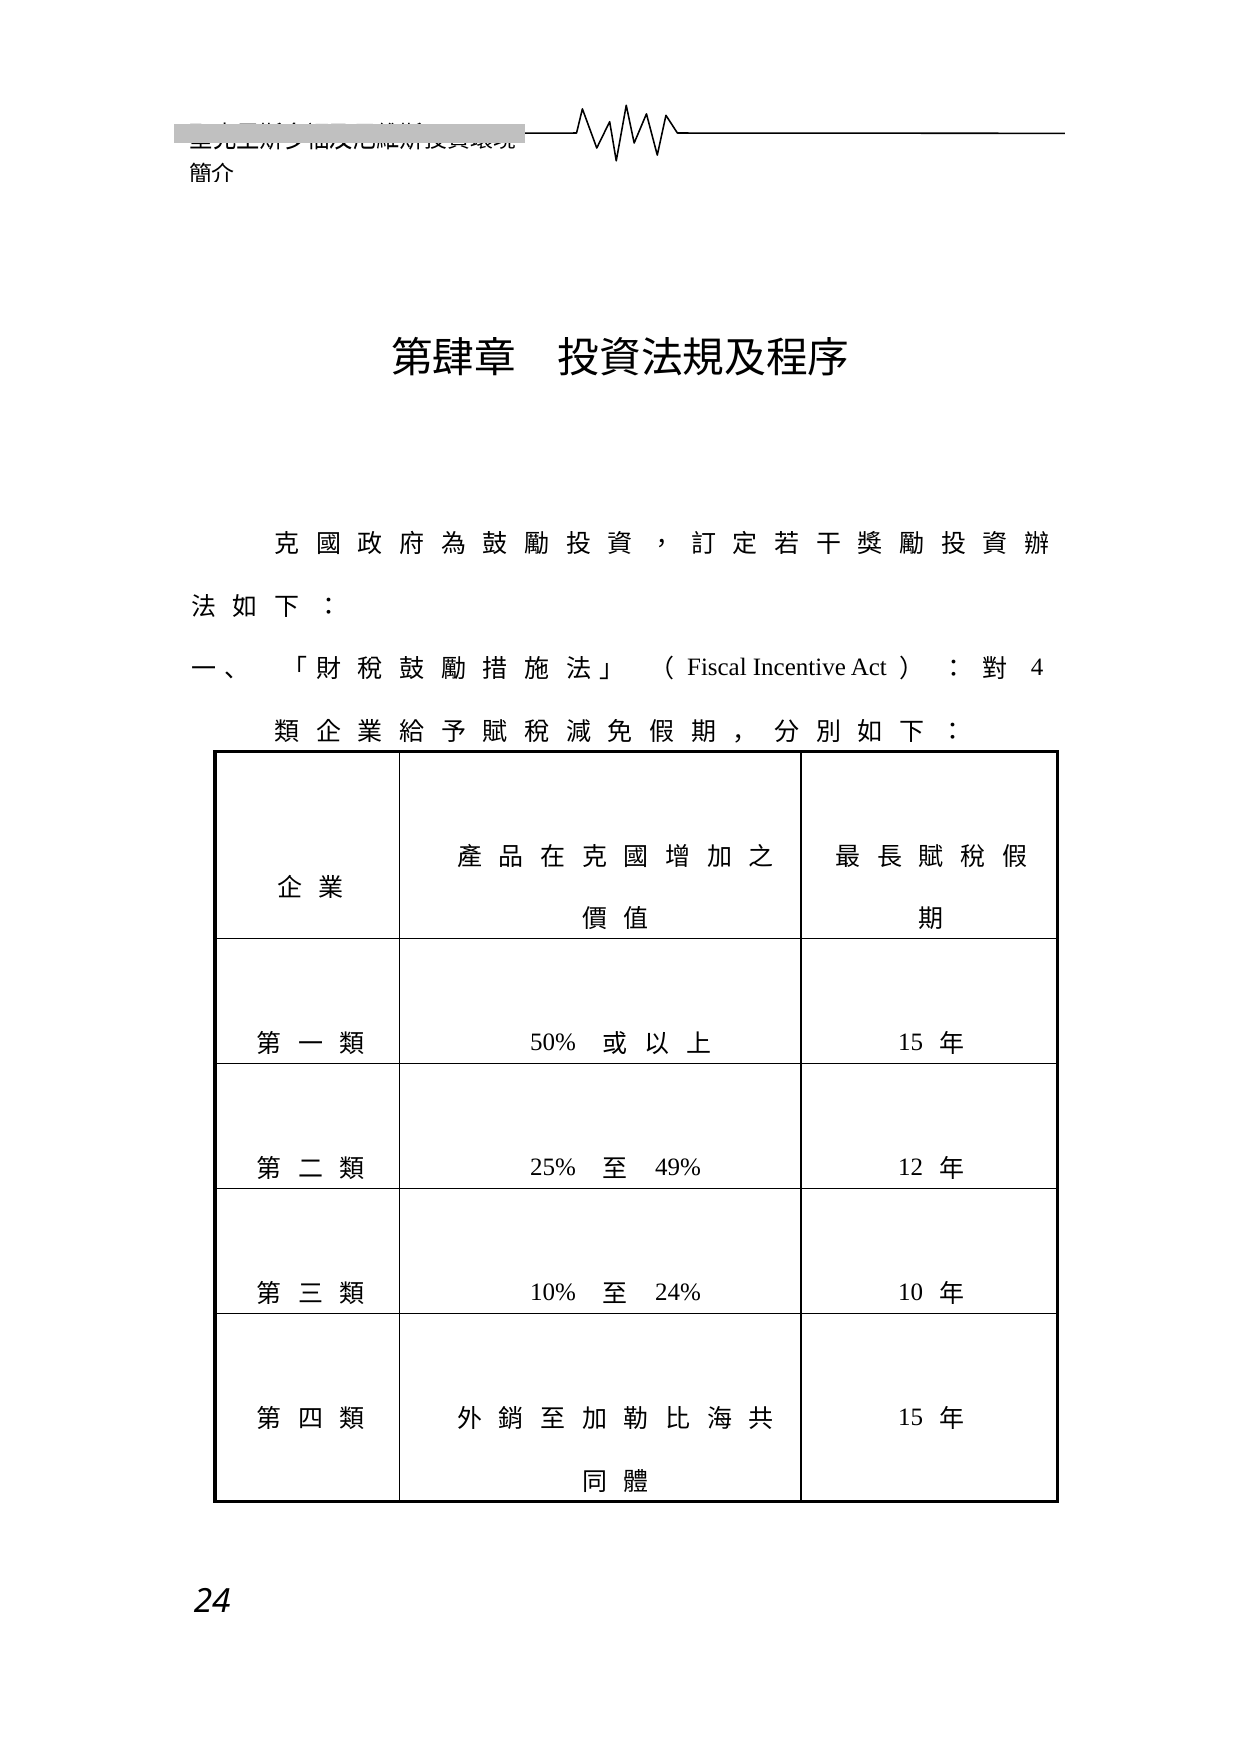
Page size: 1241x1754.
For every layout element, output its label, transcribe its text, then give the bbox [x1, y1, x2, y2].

table_header 最長賦稅假期 [802, 753, 1056, 938]
table_header 產品在克國增加之價值 [400, 753, 800, 938]
text 一、「財稅鼓勵措施法」（Fiscal Incentive Act）：對4類企業給予賦稅減免假期，分別如下： [183, 625, 1058, 750]
table_cell 外銷至加勒比海共同體 [400, 1314, 800, 1500]
text 克國政府為鼓勵投資，訂定若干獎勵投資辦法如下： [183, 500, 1058, 625]
table_cell 25%至49% [400, 1064, 800, 1188]
table_cell 15年 [802, 1314, 1056, 1500]
table_cell 第一類 [217, 939, 399, 1063]
table_cell 第三類 [217, 1189, 399, 1313]
table_cell 12年 [802, 1064, 1056, 1188]
table_cell 10年 [802, 1189, 1056, 1313]
table_cell 10%至24% [400, 1189, 800, 1313]
table_cell 第四類 [217, 1314, 399, 1500]
text 第肆章 投資法規及程序 [183, 313, 1058, 375]
table_cell 15年 [802, 939, 1056, 1063]
table_cell 50%或以上 [400, 939, 800, 1063]
table_header 企業 [217, 753, 399, 938]
table_cell 第二類 [217, 1064, 399, 1188]
